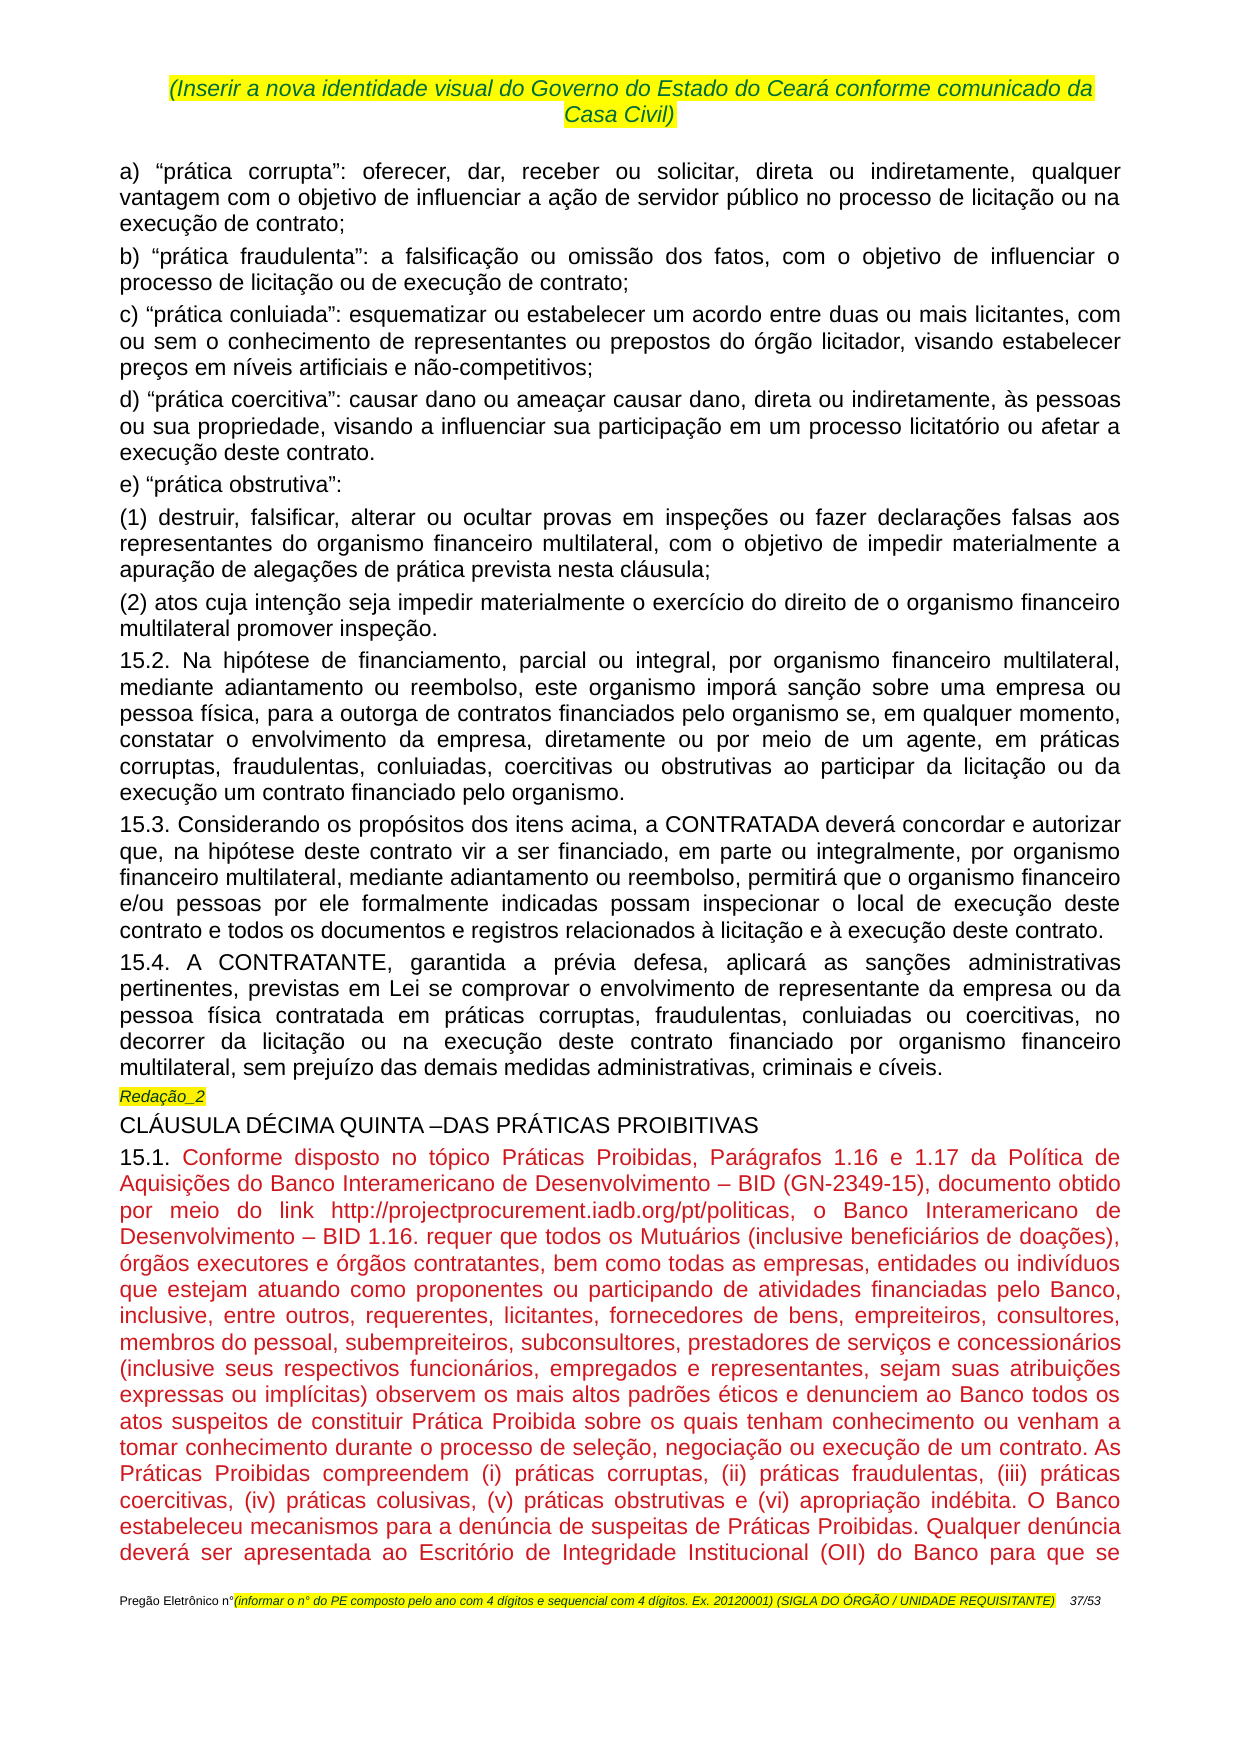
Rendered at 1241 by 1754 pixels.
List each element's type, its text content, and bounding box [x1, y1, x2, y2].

text b) “prática fraudulenta”: a falsificação ou omissão dos fatos, com o objetivo de influenciar o processo de licitação ou de execução de contrato; [119, 243, 1121, 295]
text (1) destruir, falsificar, alterar ou ocultar provas em inspeções ou fazer declarações falsas aos representantes do organismo financeiro multilateral, com o objetivo de impedir materialmente a apuração de alegações de prática prevista nesta cláusula; [119, 503, 1121, 583]
text (2) atos cuja intenção seja impedir materialmente o exercício do direito de o organismo financeiro multilateral promover inspeção. [119, 588, 1121, 641]
text c) “prática conluiada”: esquematizar ou estabelecer um acordo entre duas ou mais licitantes, com ou sem o conhecimento de representantes ou prepostos do órgão licitador, visando estabelecer preços em níveis artificiais e não-competitivos; [119, 301, 1121, 380]
text 15.2. Na hipótese de financiamento, parcial ou integral, por organismo financeiro multilateral, mediante adiantamento ou reembolso, este organismo imporá sanção sobre uma empresa ou pessoa física, para a outorga de contratos financiados pelo organismo se, em qualquer momento, constatar o envolvimento da empresa, diretamente ou por meio de um agente, em práticas corruptas, fraudulentas, conluiadas, coercitivas ou obstrutivas ao participar da licitação ou da execução um contrato financiado pelo organismo. [119, 647, 1121, 805]
text 15.3. Considerando os propósitos dos itens acima, a CONTRATADA deverá concordar e autorizar que, na hipótese deste contrato vir a ser financiado, em parte ou integralmente, por organismo financeiro multilateral, mediante adiantamento ou reembolso, permitirá que o organismo financeiro e/ou pessoas por ele formalmente indicadas possam inspecionar o local de execução deste contrato e todos os documentos e registros relacionados à licitação e à execução deste contrato. [119, 811, 1121, 943]
text e) “prática obstrutiva”: [119, 471, 1121, 498]
text 15.1. Conforme disposto no tópico Práticas Proibidas, Parágrafos 1.16 e 1.17 da Política de Aquisições do Banco Interamericano de Desenvolvimento – BID (GN-2349-15), documento obtido por meio do link http://projectprocurement.iadb.org/pt/politicas, o Banco Interamericano de Desenvolvimento – BID 1.16. requer que todos os Mutuários (inclusive beneficiários de doações), órgãos executores e órgãos contratantes, bem como todas as empresas, entidades ou indivíduos que estejam atuando como proponentes ou participando de atividades financiadas pelo Banco, inclusive, entre outros, requerentes, licitantes, fornecedores de bens, empreiteiros, consultores, membros do pessoal, subempreiteiros, subconsultores, prestadores de serviços e concessionários (inclusive seus respectivos funcionários, empregados e representantes, sejam suas atribuições expressas ou implícitas) observem os mais altos padrões éticos e denunciem ao Banco todos os atos suspeitos de constituir Prática Proibida sobre os quais tenham conhecimento ou venham a tomar conhecimento durante o processo de seleção, negociação ou execução de um contrato. As Práticas Proibidas compreendem (i) práticas corruptas, (ii) práticas fraudulentas, (iii) práticas coercitivas, (iv) práticas colusivas, (v) práticas obstrutivas e (vi) apropriação indébita. O Banco estabeleceu mecanismos para a denúncia de suspeitas de Práticas Proibidas. Qualquer denúncia deverá ser apresentada ao Escritório de Integridade Institucional (OII) do Banco para que se [119, 1144, 1121, 1566]
text d) “prática coercitiva”: causar dano ou ameaçar causar dano, direta ou indiretamente, às pessoas ou sua propriedade, visando a influenciar sua participação em um processo licitatório ou afetar a execução deste contrato. [119, 386, 1121, 465]
text Redação_2 [119, 1087, 1123, 1106]
text CLÁUSULA DÉCIMA QUINTA –DAS PRÁTICAS PROIBITIVAS [119, 1112, 1121, 1138]
text 15.4. A CONTRATANTE, garantida a prévia defesa, aplicará as sanções administrativas pertinentes, previstas em Lei se comprovar o envolvimento de representante da empresa ou da pessoa física contratada em práticas corruptas, fraudulentas, conluiadas ou coercitivas, no decorrer da licitação ou na execução deste contrato financiado por organismo financeiro multilateral, sem prejuízo das demais medidas administrativas, criminais e cíveis. [119, 949, 1121, 1081]
text a) “prática corrupta”: oferecer, dar, receber ou solicitar, direta ou indiretamente, qualquer vantagem com o objetivo de influenciar a ação de servidor público no processo de licitação ou na execução de contrato; [119, 158, 1121, 237]
